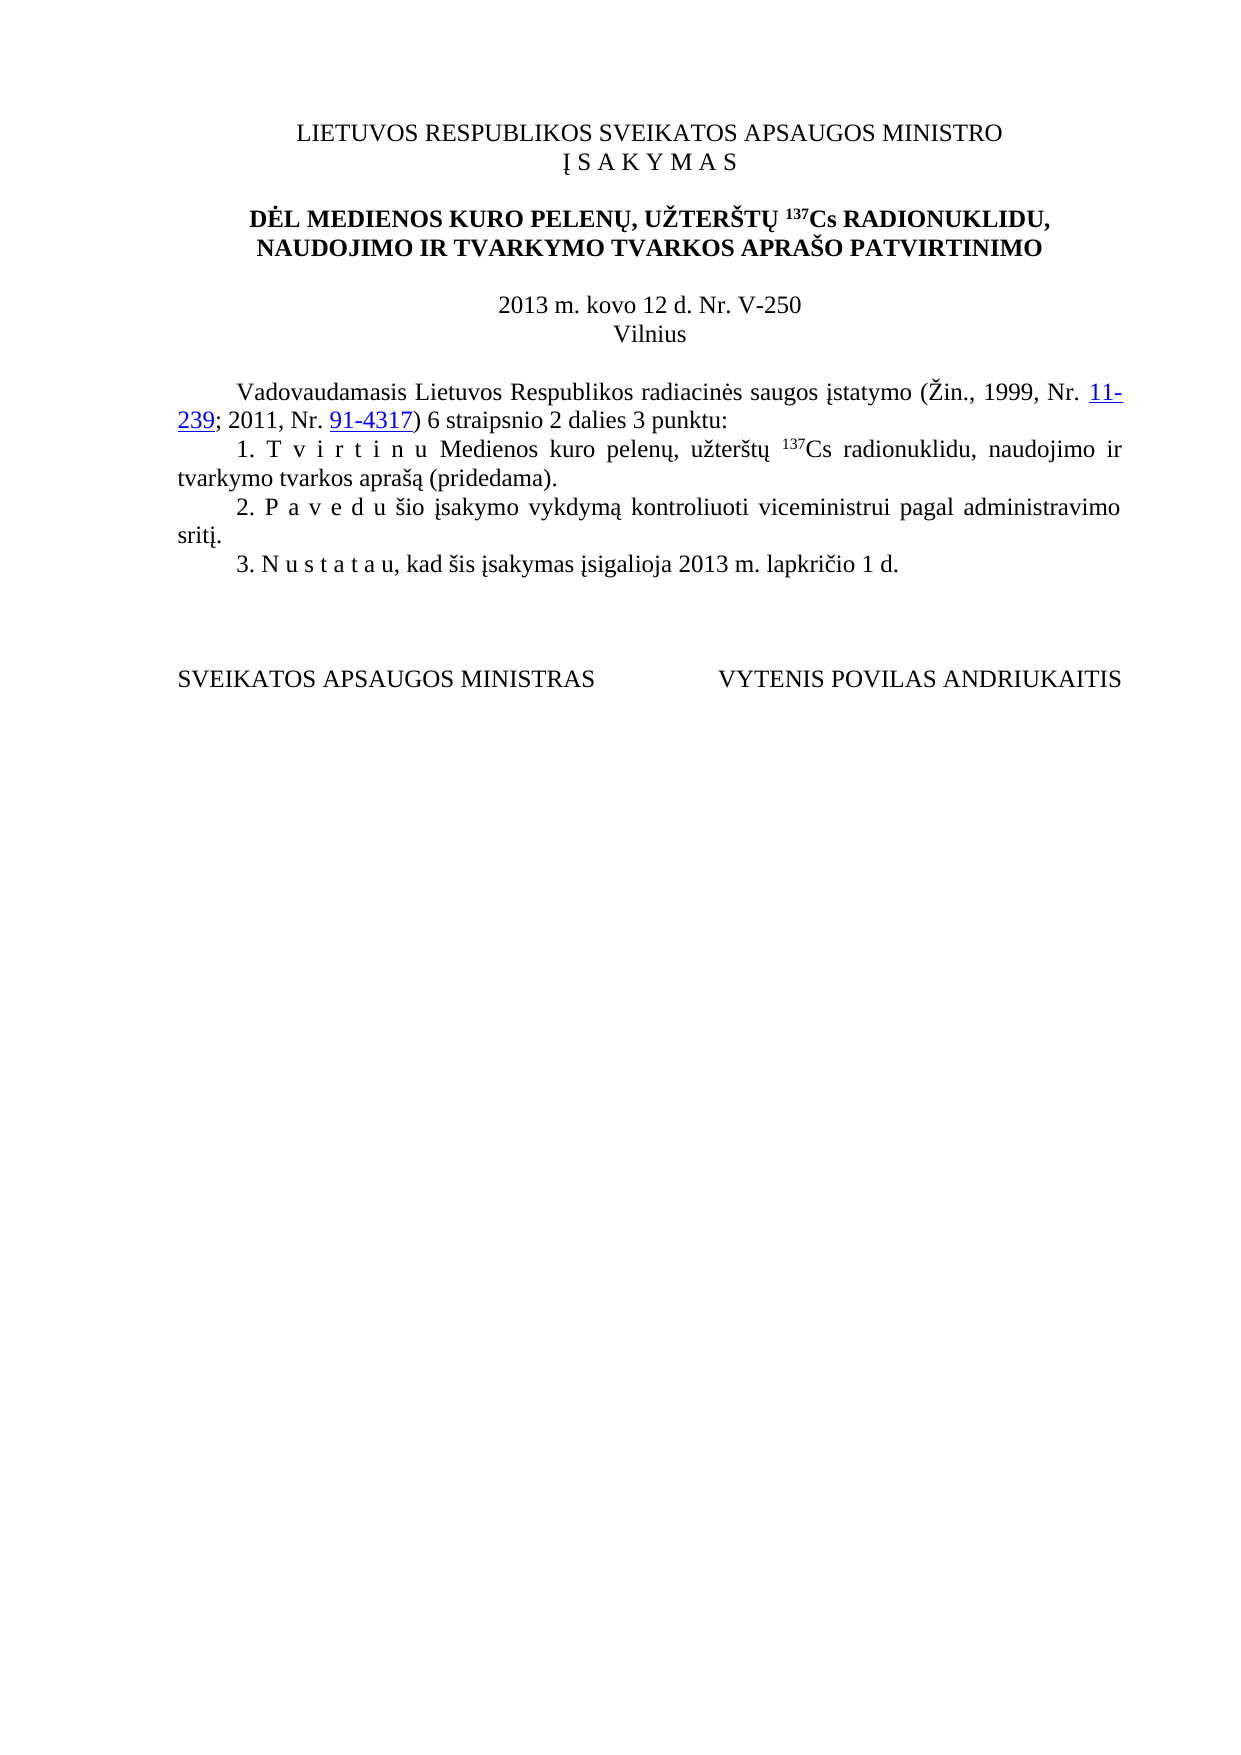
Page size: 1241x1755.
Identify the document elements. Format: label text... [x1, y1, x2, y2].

text Į S A K Y M A S [177, 147, 1122, 176]
text 2. P a v e d u šio įsakymo vykdymą kontroliuoti viceministrui pagal administravimo sritį. [177, 492, 1122, 549]
text Vilnius [177, 319, 1122, 348]
text DĖL MEDIENOS KURO pelenų, užterštŲ 137Cs RADIONUKLIDU, NAUDOJIMO IR TVARKYMO TVARKOS APRAŠO PATVIRTINIMO [177, 204, 1122, 262]
text LIETUVOS RESPUBLIKOS SVEIKATOS APSAUGOS MINISTRO [177, 118, 1122, 147]
text Vadovaudamasis Lietuvos Respublikos radiacinės saugos įstatymo (Žin., 1999, Nr. 11-239; 2011, Nr. 91-4317) 6 straipsnio 2 dalies 3 punktu: [177, 377, 1122, 434]
text 1. T v i r t i n u Medienos kuro pelenų, užterštų 137Cs radionuklidu, naudojimo ir tvarkymo tvarkos aprašą (pridedama). [177, 434, 1122, 492]
text 3. N u s t a t a u, kad šis įsakymas įsigalioja 2013 m. lapkričio 1 d. [177, 549, 1122, 578]
text SVEIKATOS APSAUGOS MINISTRAS VYTENIS POVILAS ANDRIUKAITIS [177, 664, 1122, 693]
text 2013 m. kovo 12 d. Nr. V-250 [177, 291, 1122, 319]
